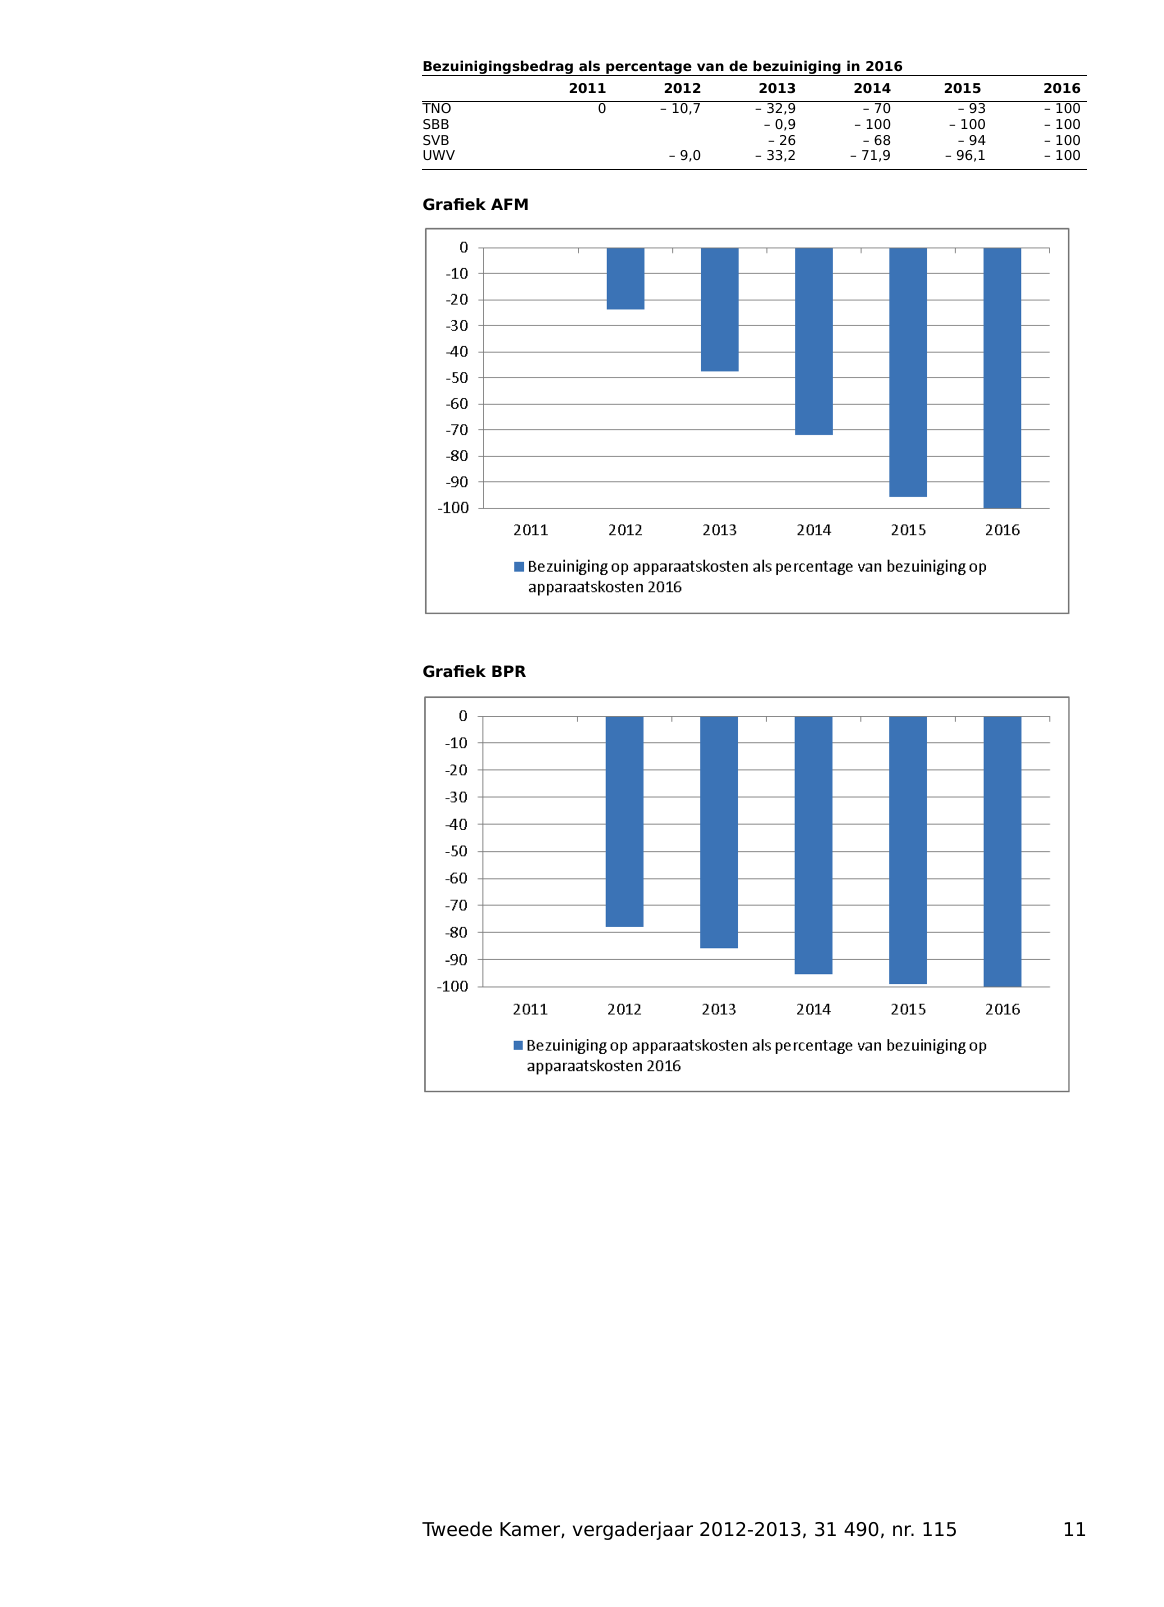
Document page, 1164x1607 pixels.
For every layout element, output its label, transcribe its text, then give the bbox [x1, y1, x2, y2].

table_cell – 93 [897, 102, 992, 117]
table_cell – 9,0 [612, 148, 707, 168]
table_cell 2012 [612, 76, 707, 101]
table_cell – 71,9 [802, 148, 897, 168]
table_cell – 70 [802, 102, 897, 117]
table_cell – 100 [992, 102, 1087, 117]
table_cell SBB [422, 117, 517, 132]
picture [422, 225, 1072, 616]
table_cell – 100 [992, 148, 1087, 168]
text Grafiek AFM [422, 196, 1072, 214]
text Grafiek BPR [422, 663, 1072, 681]
table_cell – 100 [992, 133, 1087, 148]
table_cell – 94 [897, 133, 992, 148]
table_cell [517, 133, 612, 148]
table_cell 2014 [802, 76, 897, 101]
picture [422, 693, 1072, 1095]
table_cell – 32,9 [707, 102, 802, 117]
table_cell [517, 117, 612, 132]
table_cell 2013 [707, 76, 802, 101]
table_cell [612, 133, 707, 148]
table_header Bezuinigingsbedrag als percentage van de bezuiniging in 2016 [422, 59, 1087, 75]
table_cell UWV [422, 148, 517, 168]
table_cell – 0,9 [707, 117, 802, 132]
table_cell 2011 [517, 76, 612, 101]
table_cell – 26 [707, 133, 802, 148]
table_cell 0 [517, 102, 612, 117]
table_cell 2015 [897, 76, 992, 101]
table_cell – 100 [992, 117, 1087, 132]
table_cell TNO [422, 102, 517, 117]
table_cell – 100 [897, 117, 992, 132]
table_cell – 100 [802, 117, 897, 132]
table_cell [612, 117, 707, 132]
table_cell 2016 [992, 76, 1087, 101]
table_cell – 33,2 [707, 148, 802, 168]
table_cell SVB [422, 133, 517, 148]
table_cell – 10,7 [612, 102, 707, 117]
table_cell [422, 76, 517, 101]
table_cell – 96,1 [897, 148, 992, 168]
table_cell – 68 [802, 133, 897, 148]
table_cell [517, 148, 612, 168]
